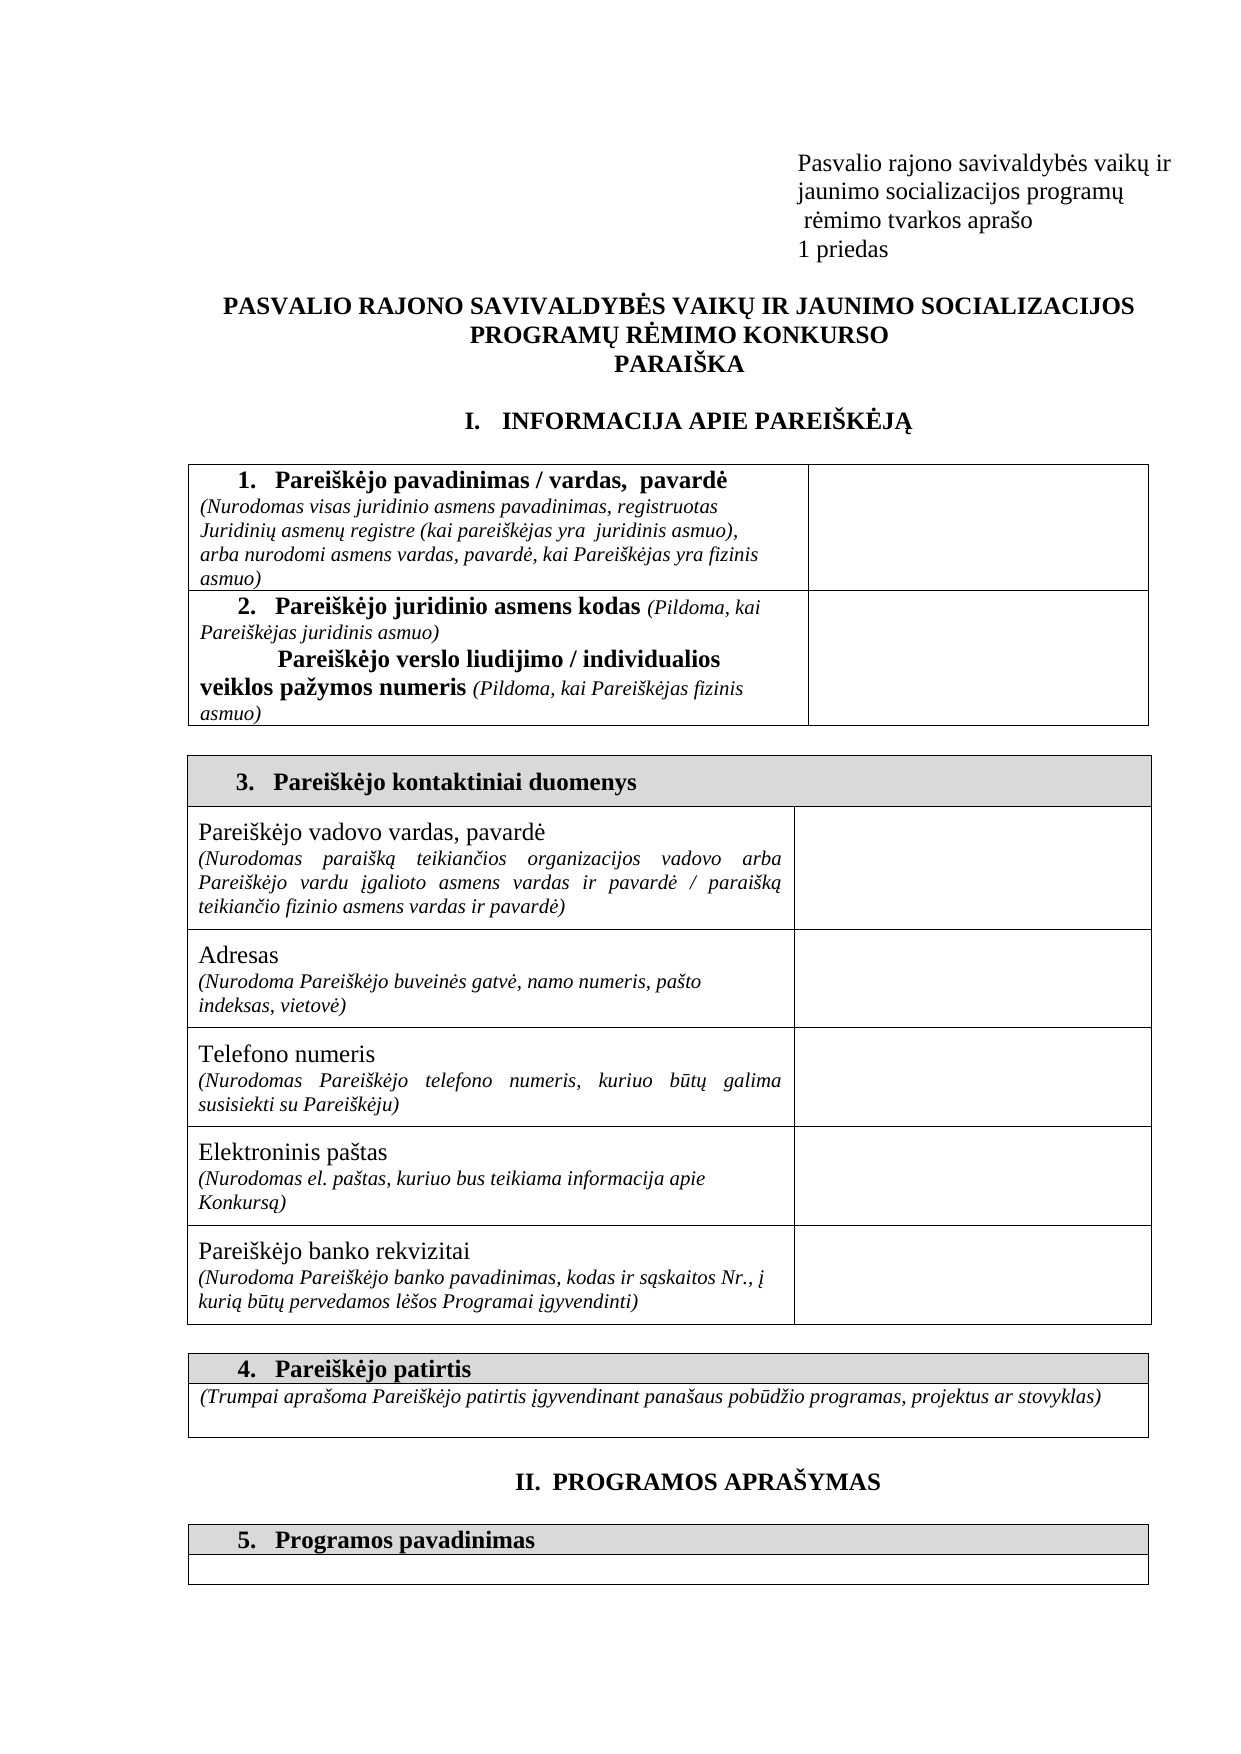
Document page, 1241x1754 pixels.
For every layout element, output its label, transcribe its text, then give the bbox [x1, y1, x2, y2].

text PARAIŠKA [177, 349, 1181, 378]
table_cell (Trumpai aprašoma Pareiškėjo patirtis įgyvendinant panašaus pobūdžio programas, projektus ar stovyklas) [189, 1384, 1148, 1437]
table_cell [809, 591, 1148, 725]
table_header 5. Programos pavadinimas [189, 1525, 1148, 1554]
table_cell [795, 1226, 1151, 1323]
table_cell [795, 807, 1151, 928]
table_cell [795, 1028, 1151, 1126]
table_cell 2. Pareiškėjo juridinio asmens kodas (Pildoma, kai Pareiškėjas juridinis asmuo) Pareiškėjo verslo liudijimo / individualios veiklos pažymos numeris (Pildoma, kai Pareiškėjas fizinis asmuo) [189, 591, 808, 725]
table_cell Elektroninis paštas (Nurodomas el. paštas, kuriuo bus teikiama informacija apie Konkursą) [188, 1127, 794, 1225]
subtitle II. PROGRAMOS APRAŠYMAS [215, 1467, 1181, 1496]
table_cell [795, 930, 1151, 1027]
text jaunimo socializacijos programų [797, 176, 1181, 205]
text Pasvalio rajono savivaldybės vaikų ir [797, 148, 1181, 176]
table_cell Adresas (Nurodoma Pareiškėjo buveinės gatvė, namo numeris, pašto indeksas, vietovė) [188, 930, 794, 1027]
table_header [809, 465, 1148, 590]
text PASVALIO RAJONO SAVIVALDYBĖS VAIKŲ IR JAUNIMO SOCIALIZACIJOS PROGRAMŲ RĖMIMO KONKURSO [177, 291, 1181, 349]
table_cell Pareiškėjo vadovo vardas, pavardė (Nurodomas paraišką teikiančios organizacijos vadovo arba Pareiškėjo vardu įgalioto asmens vardas ir pavardė / paraišką teikiančio fizinio asmens vardas ir pavardė) [188, 807, 794, 928]
table_header 1. Pareiškėjo pavadinimas / vardas, pavardė (Nurodomas visas juridinio asmens pavadinimas, registruotas Juridinių asmenų registre (kai pareiškėjas yra juridinis asmuo), arba nurodomi asmens vardas, pavardė, kai Pareiškėjas yra fizinis asmuo) [189, 465, 808, 590]
table_header 4. Pareiškėjo patirtis [189, 1354, 1148, 1383]
text I. INFORMACIJA APIE PAREIŠKĖJĄ [215, 406, 1162, 435]
table_cell Pareiškėjo banko rekvizitai (Nurodoma Pareiškėjo banko pavadinimas, kodas ir sąskaitos Nr., į kurią būtų pervedamos lėšos Programai įgyvendinti) [188, 1226, 794, 1323]
table_cell [189, 1555, 1148, 1584]
table_cell [795, 1127, 1151, 1225]
text 1 priedas [797, 234, 1181, 263]
table_cell Telefono numeris (Nurodomas Pareiškėjo telefono numeris, kuriuo būtų galima susisiekti su Pareiškėju) [188, 1028, 794, 1126]
text rėmimo tvarkos aprašo [797, 205, 1181, 234]
table_header 3. Pareiškėjo kontaktiniai duomenys [188, 756, 1151, 806]
